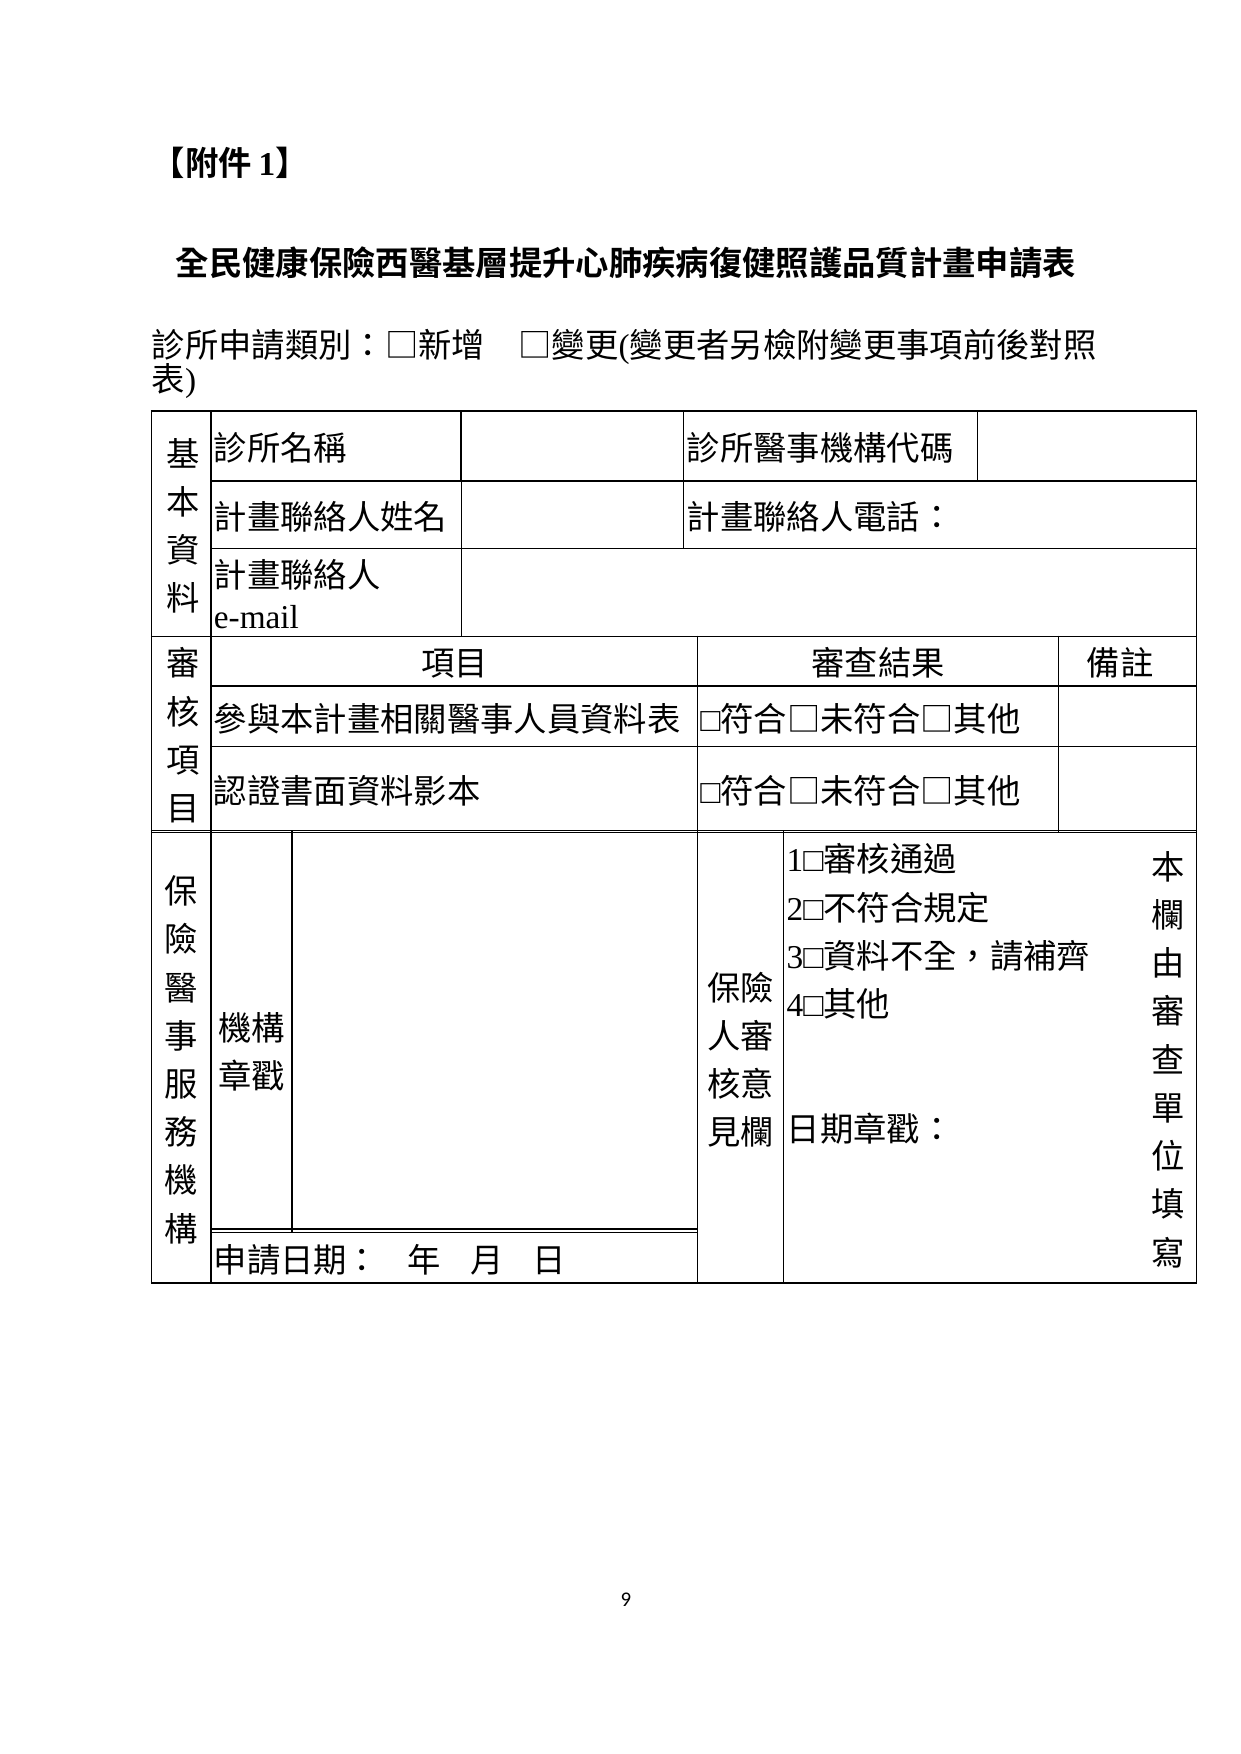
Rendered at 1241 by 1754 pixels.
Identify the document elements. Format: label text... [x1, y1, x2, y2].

table_cell 參與本計畫相關醫事人員資料表 [212, 687, 697, 746]
table_cell [462, 549, 1196, 636]
text 診所申請類別：□新增 □變更(變更者另檢附變更事項前後對照表) [152, 331, 1099, 398]
table_cell 計畫聯絡人 e-mail [212, 549, 461, 636]
table_cell [1059, 747, 1196, 830]
text 全民健康保險西醫基層提升心肺疾病復健照護品質計畫申請表 [152, 219, 1099, 281]
table_cell 計畫聯絡人電話： [684, 482, 1196, 547]
table_header 診所醫事機構代碼 [684, 412, 977, 480]
table_cell □符合□未符合□其他 [698, 687, 1058, 746]
table_cell [462, 482, 683, 547]
table_cell [1059, 687, 1196, 746]
table_cell 保險人審核意見欄 [698, 833, 783, 1282]
table_cell 項目 [212, 637, 697, 685]
table_cell [293, 833, 697, 1228]
table_header [462, 412, 683, 480]
table_header [978, 412, 1196, 480]
text 【附件1】 [152, 119, 1099, 181]
table_cell □符合□未符合□其他 [698, 747, 1058, 830]
table_cell 機構 章戳 [212, 833, 291, 1228]
table_header 基本資料 [152, 412, 210, 636]
table_cell 備註 [1059, 637, 1196, 685]
table_cell 本欄由審查單位填寫 [1137, 833, 1196, 1282]
table_cell 認證書面資料影本 [212, 747, 697, 830]
table_cell 審核項目 [152, 637, 210, 830]
table_cell 計畫聯絡人姓名 [212, 482, 461, 547]
table_cell 審查結果 [698, 637, 1058, 685]
table_cell 1□審核通過 2□不符合規定 3□資料不全，請補齊 4□其他 日期章戳： [784, 833, 1137, 1282]
table_cell 保險醫事服務機構 [152, 833, 210, 1282]
table_cell 申請日期： 年 月 日 [212, 1233, 697, 1282]
table_header 診所名稱 [212, 412, 460, 480]
